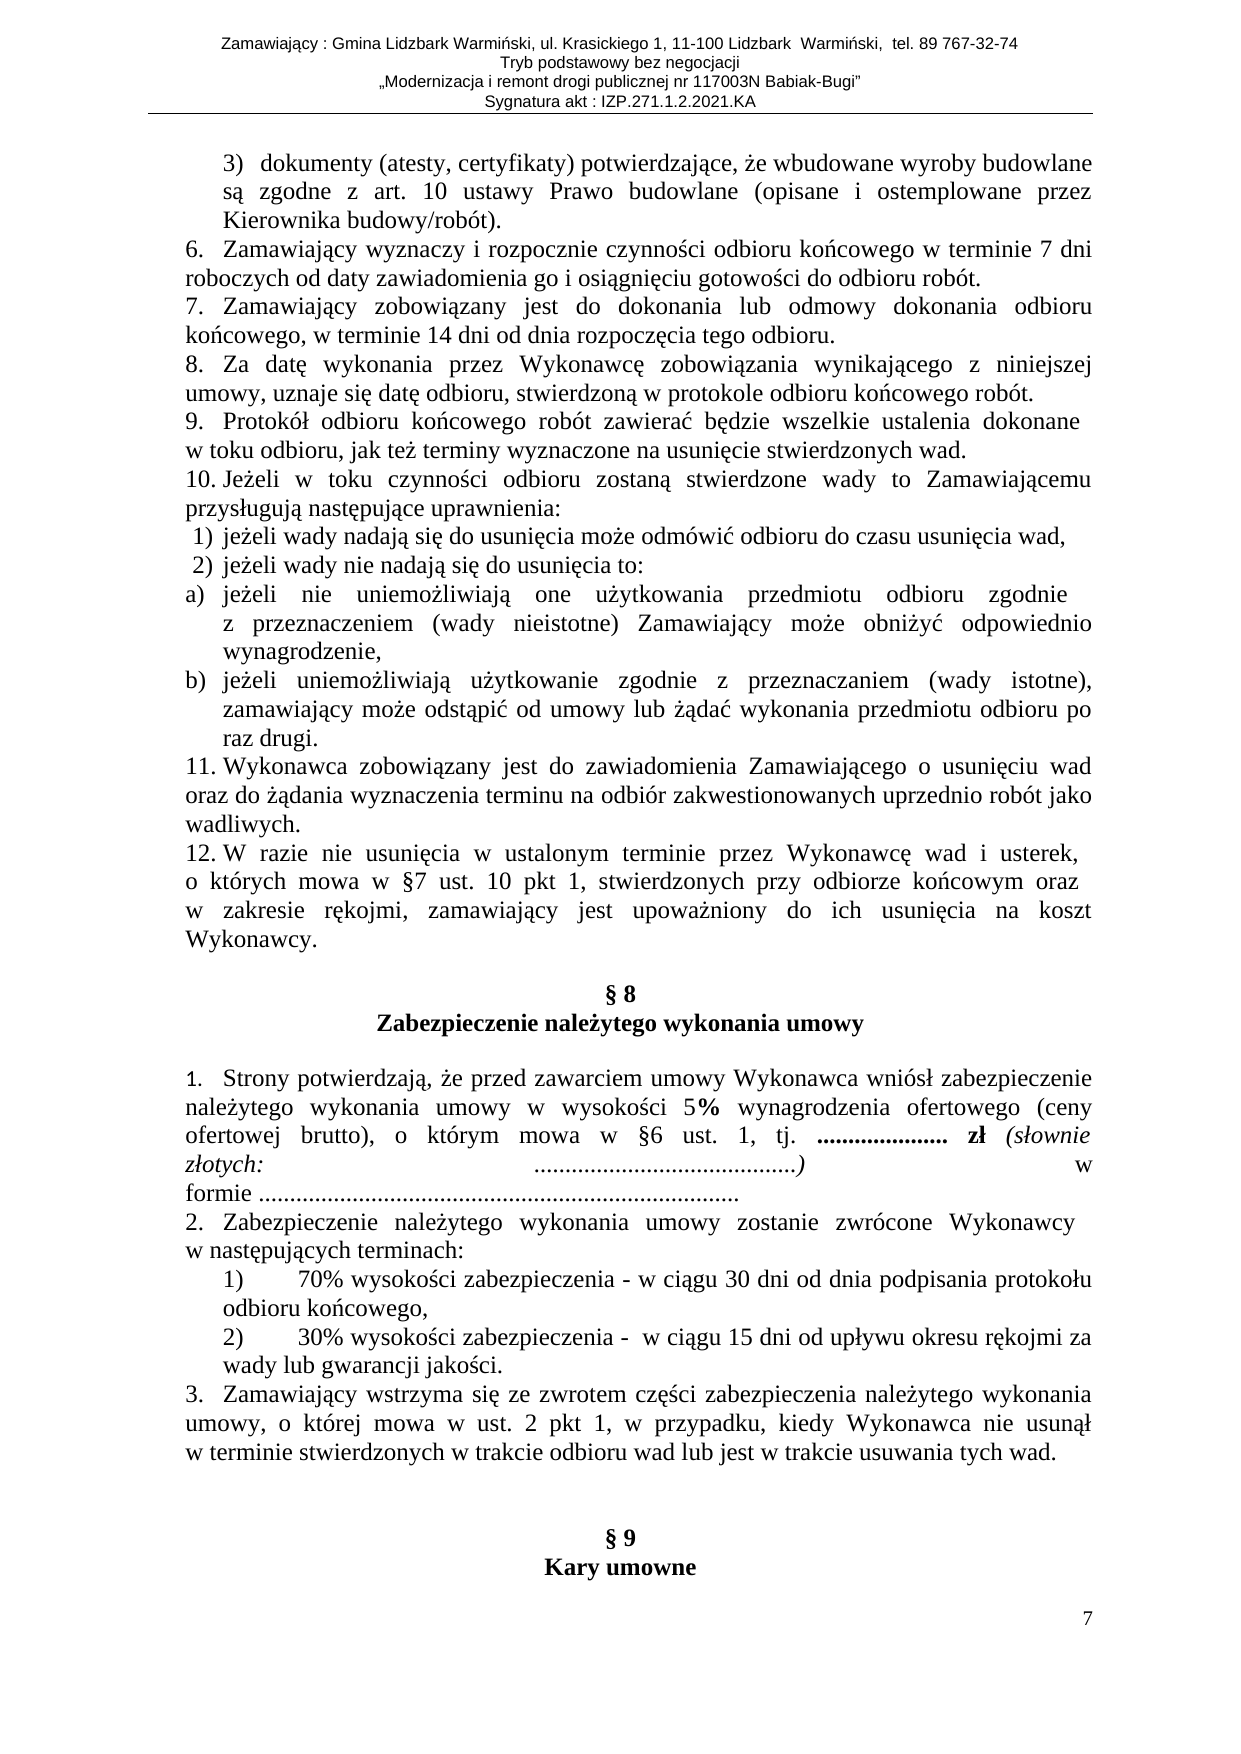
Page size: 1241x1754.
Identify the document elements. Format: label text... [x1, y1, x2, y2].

list Zamawiający zobowiązany jest do dokonania lub odmowy dokonania odbioru końcowego, w terminie 14 dni od dnia rozpoczęcia tego odbioru. [185, 291, 1093, 349]
text Kary umowne [148, 1552, 1093, 1581]
text § 9 [148, 1523, 1093, 1552]
list jeżeli wady nie nadają się do usunięcia to: [185, 550, 1093, 579]
list Zamawiający wstrzyma się ze zwrotem części zabezpieczenia należytego wykonania umowy, o której mowa w ust. 2 pkt 1, w przypadku, kiedy Wykonawca nie usunął w terminie stwierdzonych w trakcie odbioru wad lub jest w trakcie usuwania tych wad. [185, 1379, 1093, 1466]
text Zabezpieczenie należytego wykonania umowy [148, 1008, 1093, 1036]
list Zamawiający wyznaczy i rozpocznie czynności odbioru końcowego w terminie 7 dni roboczych od daty zawiadomienia go i osiągnięciu gotowości do odbioru robót. [185, 234, 1093, 291]
list W razie nie usunięcia w ustalonym terminie przez Wykonawcę wad i usterek, o których mowa w §7 ust. 10 pkt 1, stwierdzonych przy odbiorze końcowym oraz w zakresie rękojmi, zamawiający jest upoważniony do ich usunięcia na koszt Wykonawcy. [185, 838, 1093, 953]
list Zabezpieczenie należytego wykonania umowy zostanie zwrócone Wykonawcy w następujących terminach: [185, 1207, 1093, 1264]
list jeżeli wady nadają się do usunięcia może odmówić odbioru do czasu usunięcia wad, [185, 521, 1093, 550]
list Strony potwierdzają, że przed zawarciem umowy Wykonawca wniósł zabezpieczenie należytego wykonania umowy w wysokości 5% wynagrodzenia ofertowego (ceny ofertowej brutto), o którym mowa w §6 ust. 1, tj. ..................... zł (słownie złotych: ..........................................) w formie ............................................................................. [185, 1063, 1093, 1207]
list Jeżeli w toku czynności odbioru zostaną stwierdzone wady to Zamawiającemu przysługują następujące uprawnienia: [185, 464, 1093, 521]
list 30% wysokości zabezpieczenia - w ciągu 15 dni od upływu okresu rękojmi za wady lub gwarancji jakości. [223, 1322, 1093, 1379]
text § 8 [148, 979, 1093, 1008]
list jeżeli nie uniemożliwiają one użytkowania przedmiotu odbioru zgodnie z przeznaczeniem (wady nieistotne) Zamawiający może obniżyć odpowiednio wynagrodzenie, [185, 579, 1093, 665]
list dokumenty (atesty, certyfikaty) potwierdzające, że wbudowane wyroby budowlane są zgodne z art. 10 ustawy Prawo budowlane (opisane i ostemplowane przez Kierownika budowy/robót). [223, 148, 1093, 234]
list Za datę wykonania przez Wykonawcę zobowiązania wynikającego z niniejszej umowy, uznaje się datę odbioru, stwierdzoną w protokole odbioru końcowego robót. [185, 349, 1093, 406]
list Wykonawca zobowiązany jest do zawiadomienia Zamawiającego o usunięciu wad oraz do żądania wyznaczenia terminu na odbiór zakwestionowanych uprzednio robót jako wadliwych. [185, 751, 1093, 838]
list jeżeli uniemożliwiają użytkowanie zgodnie z przeznaczaniem (wady istotne), zamawiający może odstąpić od umowy lub żądać wykonania przedmiotu odbioru po raz drugi. [185, 665, 1093, 751]
list Protokół odbioru końcowego robót zawierać będzie wszelkie ustalenia dokonane w toku odbioru, jak też terminy wyznaczone na usunięcie stwierdzonych wad. [185, 406, 1093, 464]
list 70% wysokości zabezpieczenia - w ciągu 30 dni od dnia podpisania protokołu odbioru końcowego, [223, 1264, 1093, 1322]
